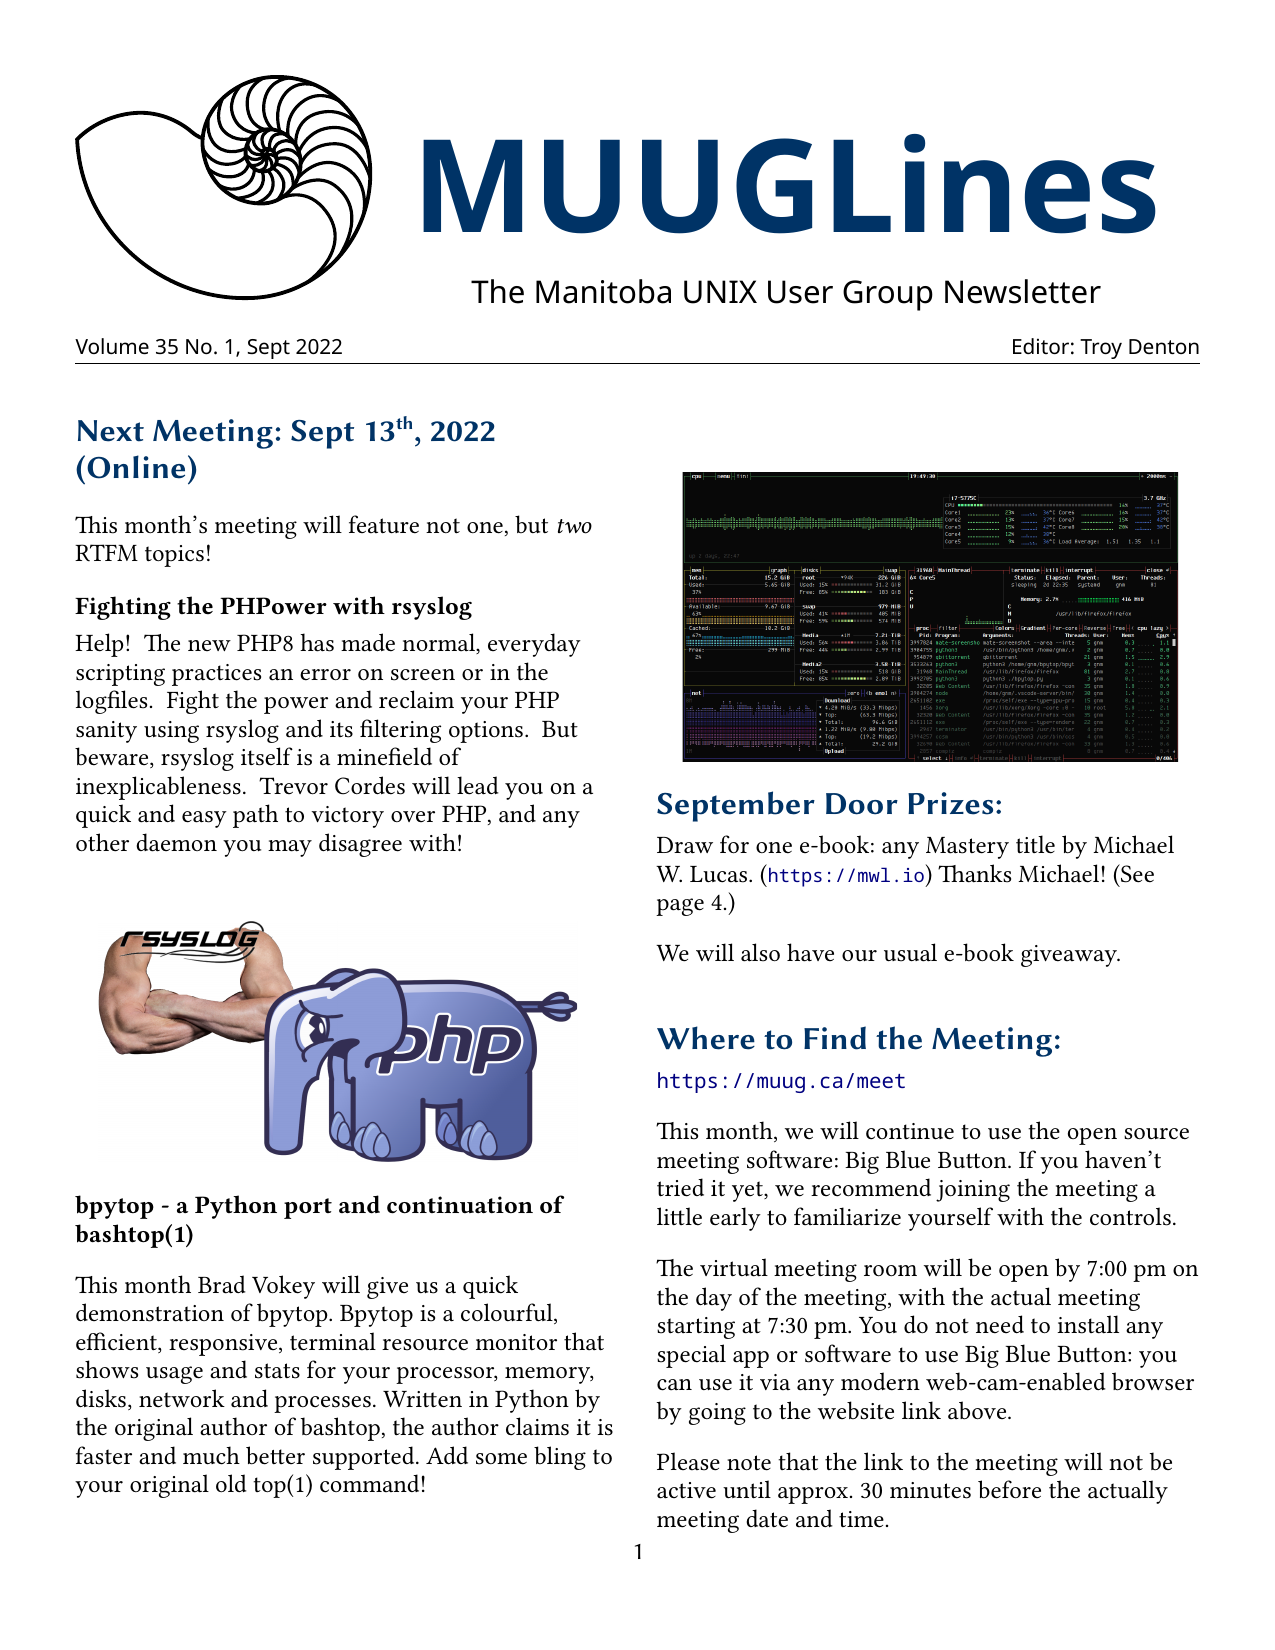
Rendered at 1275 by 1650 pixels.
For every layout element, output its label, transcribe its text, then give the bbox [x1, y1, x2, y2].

text We will also have our usual e-book giveaway. [656, 939, 1200, 968]
text [280, 94, 312, 131]
subtitle This month’s meeting will feature not one, but two RTFM topics! [75, 511, 619, 568]
text This month Brad Vokey will give us a quick demonstration of bpytop. Bpytop is a colourful, efficient, responsive, terminal resource monitor that shows usage and stats for your processor, memory, disks, network and processes. Written in Python by the original author of bashtop, the author claims it is faster and much better supported. Add some bling to your original old top(1) command! [75, 1271, 619, 1499]
text Help! The new PHP8 has made normal, everyday scripting practices an error on screen or in the logfiles. Fight the power and reclaim your PHP sanity using rsyslog and its filtering options. But beware, rsyslog itself is a minefield of inexplicableness. Trevor Cordes will lead you on a quick and easy path to victory over PHP, and any other daemon you may disagree with! [75, 629, 619, 858]
subtitle Next Meeting: Sept 13th, 2022 (Online) [75, 413, 619, 487]
text The Manitoba UNIX User Group Newsletter [75, 270, 1200, 313]
subtitle Fighting the PHPower with rsyslog [75, 592, 619, 620]
picture [682, 472, 1179, 762]
picture [98, 921, 578, 1162]
text This month, we will continue to use the open source meeting software: Big Blue Button. If you haven’t tried it yet, we recommend joining the meeting a little early to familiarize yourself with the controls. [656, 1117, 1200, 1231]
text [292, 182, 350, 264]
text The virtual meeting room will be open by 7:00 pm on the day of the meeting, with the actual meeting starting at 7:30 pm. You do not need to install any special app or software to use Big Blue Button: you can use it via any modern web-cam-enabled browser by going to the website link above. [656, 1254, 1200, 1425]
subtitle September Door Prizes: [656, 494, 1200, 822]
text [234, 94, 257, 131]
text [301, 130, 367, 163]
text [249, 94, 267, 127]
text [75, 94, 223, 137]
text [303, 146, 368, 193]
text [221, 94, 250, 137]
text MUUGLines [330, 94, 1200, 270]
text [210, 109, 246, 150]
text [266, 94, 282, 128]
text Draw for one e-book: any Mastery title by Michael W. Lucas. (https://mwl.io) Thanks Michael! (See page 4.) [656, 831, 1200, 917]
text [80, 115, 333, 270]
text bpytop - a Python port and continuation of bashtop(1) [75, 982, 619, 1248]
text [299, 165, 362, 233]
text Please note that the link to the meeting will not be active until approx. 30 minutes before the actually meeting date and time. [656, 1448, 1200, 1533]
text [298, 114, 360, 146]
text [75, 150, 147, 270]
text [290, 98, 348, 138]
subtitle Where to Find the Meeting: [656, 1021, 1200, 1057]
text Volume 35 No. 1, Sept 2022 Editor: Troy Denton [75, 332, 1200, 363]
subtitle https://muug.ca/meet [656, 1066, 1200, 1095]
